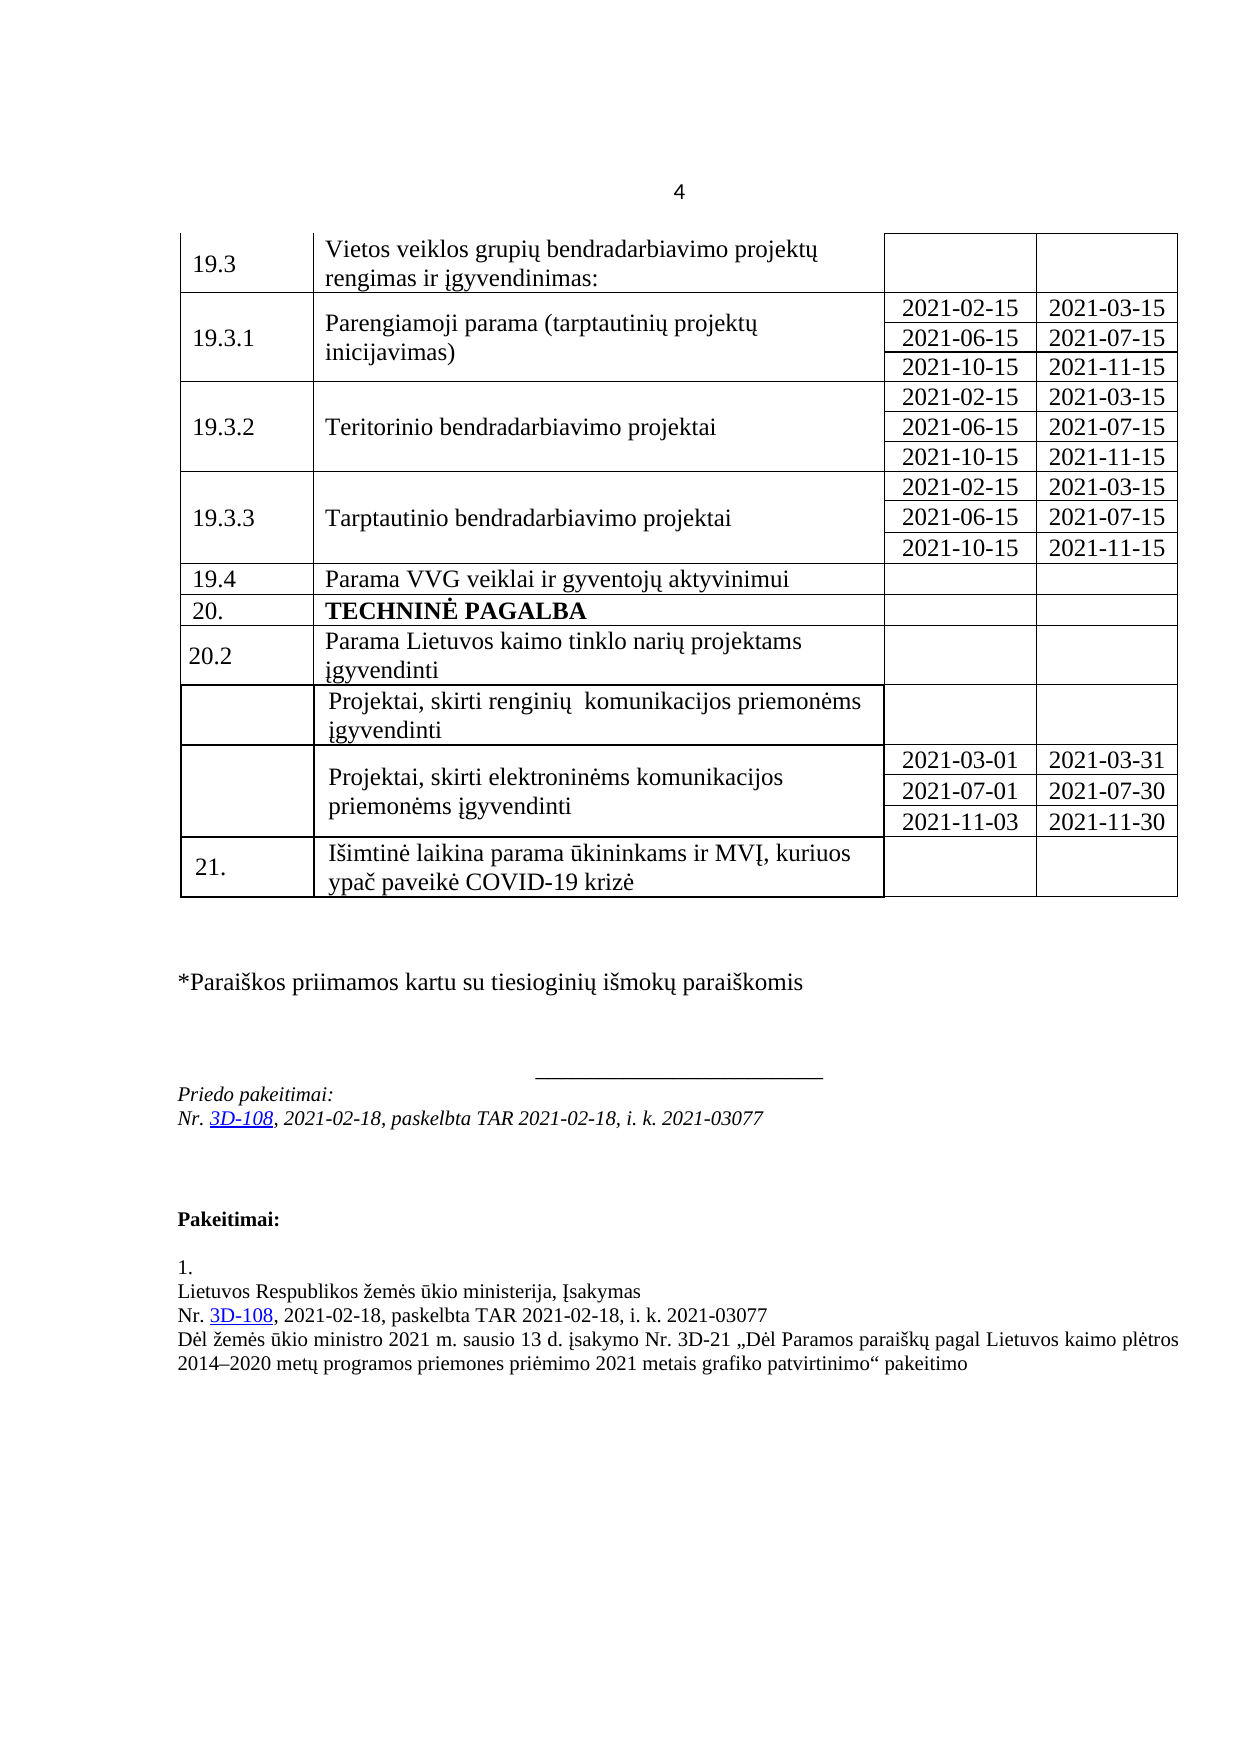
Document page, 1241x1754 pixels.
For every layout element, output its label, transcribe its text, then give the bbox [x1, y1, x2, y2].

text Priedo pakeitimai: [177, 1082, 1181, 1106]
table_cell 2021-02-15 [885, 293, 1036, 322]
table_cell [885, 564, 1036, 594]
table_cell Vietos veiklos grupių bendradarbiavimo projektų rengimas ir įgyvendinimas: [314, 233, 884, 292]
table_cell 19.3.3 [181, 472, 313, 563]
text 1. [177, 1255, 1181, 1279]
table_cell 2021-07-30 [1037, 775, 1177, 805]
table_cell [885, 595, 1036, 625]
text Pakeitimai: [177, 1207, 1181, 1231]
table_cell 2021-03-15 [1037, 382, 1177, 411]
table_cell [885, 685, 1036, 743]
table_cell [1037, 626, 1177, 684]
table_cell 2021-03-31 [1037, 745, 1177, 774]
table_cell Projektai, skirti elektroninėms komunikacijos priemonėms įgyvendinti [315, 746, 883, 836]
table_cell TECHNINĖ PAGALBA [314, 595, 884, 625]
table_cell 2021-02-15 [885, 382, 1036, 411]
table_cell 2021-07-15 [1037, 501, 1177, 532]
table_cell 19.3 [181, 233, 313, 292]
text _______________________ [177, 1053, 1181, 1082]
table_cell 2021-11-15 [1037, 353, 1177, 381]
table_cell 2021-11-30 [1037, 806, 1177, 836]
table_cell 2021-03-15 [1037, 472, 1177, 500]
table_cell 20. [181, 595, 313, 625]
table_cell 2021-11-15 [1037, 442, 1177, 471]
table_cell 19.4 [181, 564, 313, 594]
table_cell Tarptautinio bendradarbiavimo projektai [314, 472, 884, 563]
table_cell 2021-11-15 [1037, 533, 1177, 563]
table_cell 2021-06-15 [885, 323, 1036, 351]
text Lietuvos Respublikos žemės ūkio ministerija, Įsakymas [177, 1279, 1181, 1303]
table_cell [1037, 685, 1177, 743]
table_cell 19.3.2 [181, 382, 313, 471]
table_cell 2021-06-15 [885, 501, 1036, 532]
table_cell [1037, 837, 1177, 896]
table_cell [1037, 234, 1177, 292]
text Nr. 3D-108, 2021-02-18, paskelbta TAR 2021-02-18, i. k. 2021-03077 [177, 1106, 1181, 1130]
table_cell 2021-10-15 [885, 442, 1036, 471]
table_cell 19.3.1 [181, 293, 313, 381]
table_cell Išimtinė laikina parama ūkininkams ir MVĮ, kuriuos ypač paveikė COVID-19 krizė [315, 838, 883, 896]
table_cell [1037, 595, 1177, 625]
table_cell 2021-10-15 [885, 353, 1036, 381]
table_cell [885, 234, 1036, 292]
text *Paraiškos priimamos kartu su tiesioginių išmokų paraiškomis [177, 967, 1181, 995]
table_cell 20.2 [181, 626, 313, 684]
table_cell 2021-10-15 [885, 533, 1036, 563]
table_cell Parama VVG veiklai ir gyventojų aktyvinimui [314, 564, 884, 594]
table_cell Teritorinio bendradarbiavimo projektai [314, 382, 884, 471]
table_cell 2021-07-01 [885, 775, 1036, 805]
table_cell [885, 837, 1036, 896]
table_cell 2021-06-15 [885, 412, 1036, 441]
table_cell 21. [182, 838, 313, 896]
table_cell 2021-07-15 [1037, 323, 1177, 351]
table_cell Parama Lietuvos kaimo tinklo narių projektams įgyvendinti [314, 626, 884, 684]
table_cell 2021-07-15 [1037, 412, 1177, 441]
table_cell 2021-02-15 [885, 472, 1036, 500]
table_cell 2021-03-01 [885, 745, 1036, 774]
table_cell [182, 686, 313, 743]
table_cell [885, 626, 1036, 684]
table_cell [1037, 564, 1177, 594]
table_cell 2021-03-15 [1037, 293, 1177, 322]
table_cell 2021-11-03 [885, 806, 1036, 836]
table_cell Projektai, skirti renginių komunikacijos priemonėms įgyvendinti [315, 686, 883, 743]
text Nr. 3D-108, 2021-02-18, paskelbta TAR 2021-02-18, i. k. 2021-03077 [177, 1303, 1181, 1327]
table_cell Parengiamoji parama (tarptautinių projektų inicijavimas) [314, 293, 884, 381]
table_cell [182, 746, 313, 836]
text Dėl žemės ūkio ministro 2021 m. sausio 13 d. įsakymo Nr. 3D-21 „Dėl Paramos paraiškų pagal Lietuvos kaimo plėtros 2014–2020 metų programos priemones priėmimo 2021 metais grafiko patvirtinimo“ pakeitimo [177, 1327, 1181, 1375]
